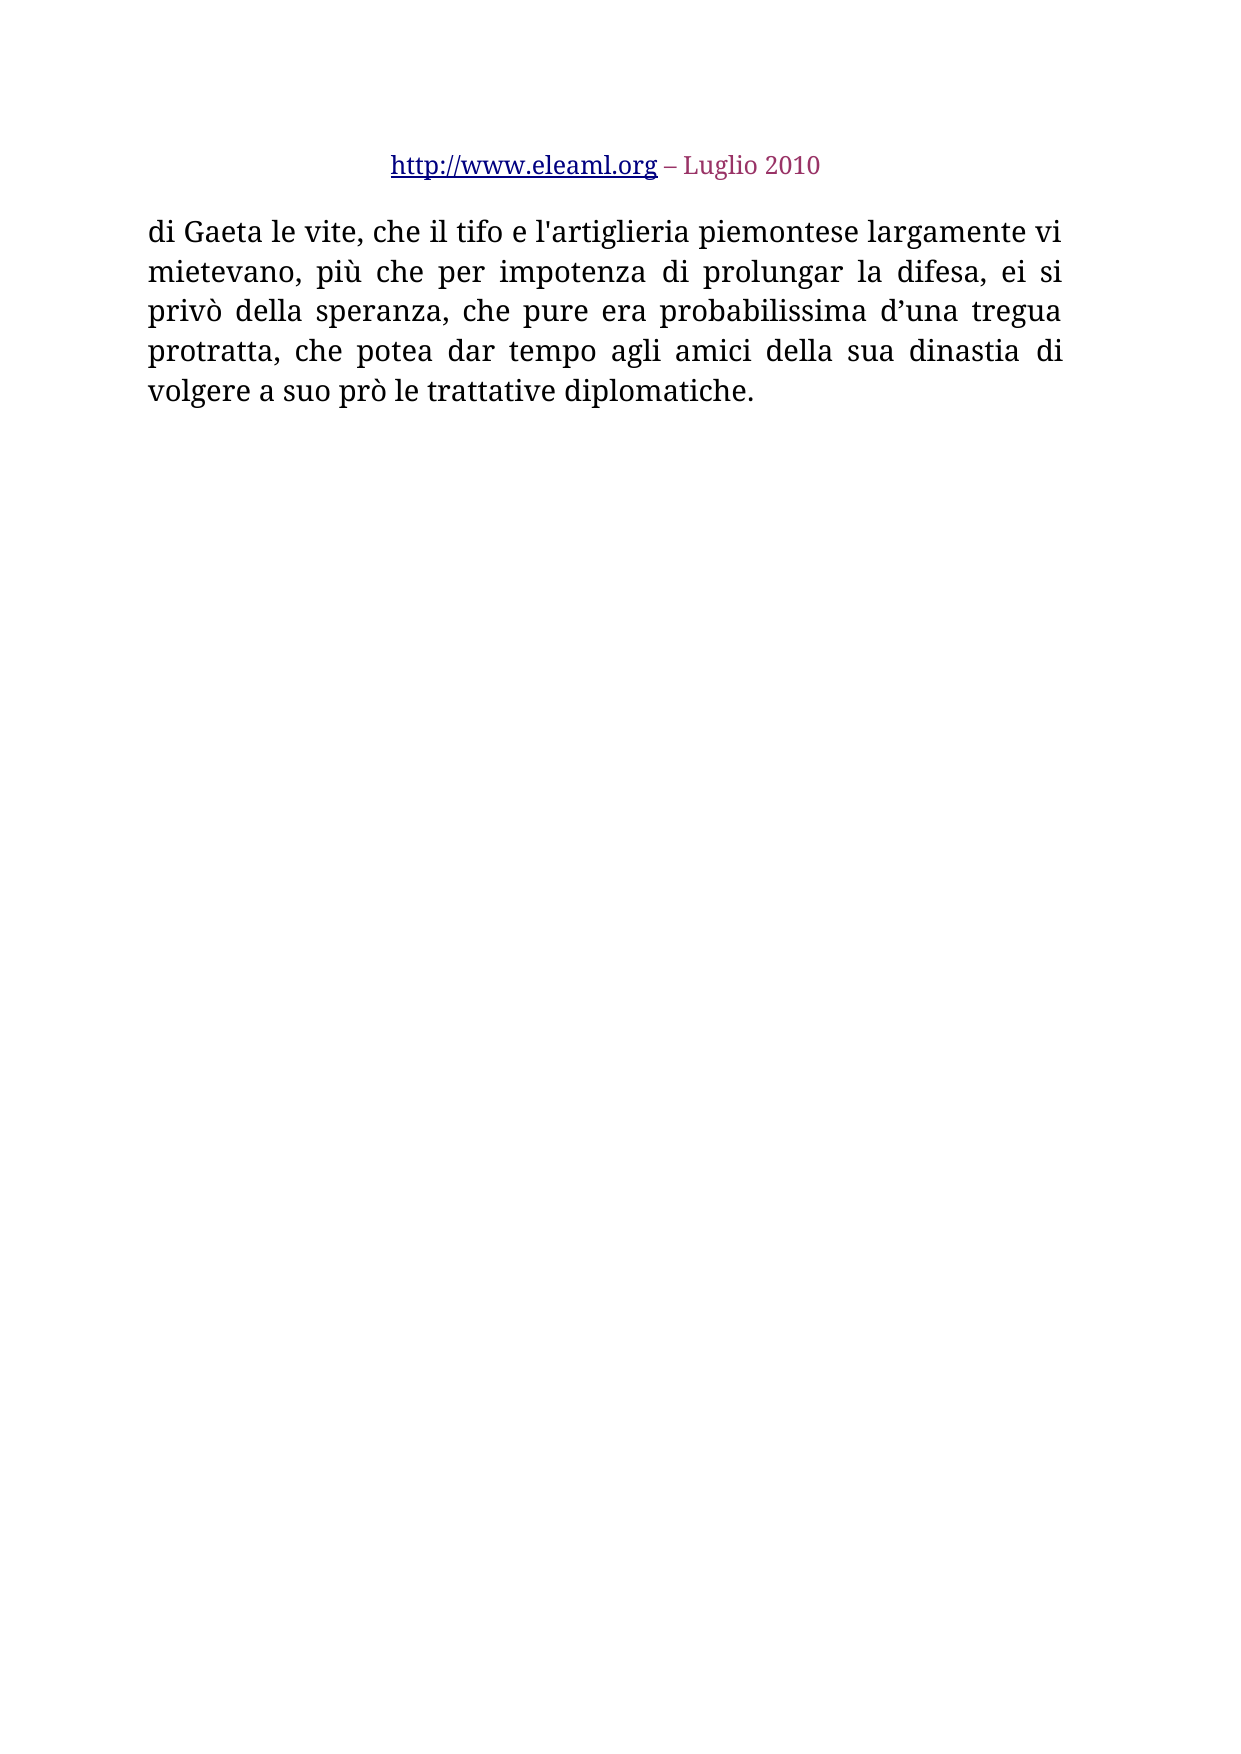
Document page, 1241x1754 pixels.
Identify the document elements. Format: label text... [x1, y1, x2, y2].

text di Gaeta le vite, che il tifo e l'artiglieria piemontese largamente vi mietevano, più che per impotenza di prolungar la difesa, ei si privò della speranza, che pure era probabilissima d’una tregua protratta, che potea dar tempo agli amici della sua dinastia di volgere a suo prò le trattative diplomatiche. [148, 211, 1063, 409]
